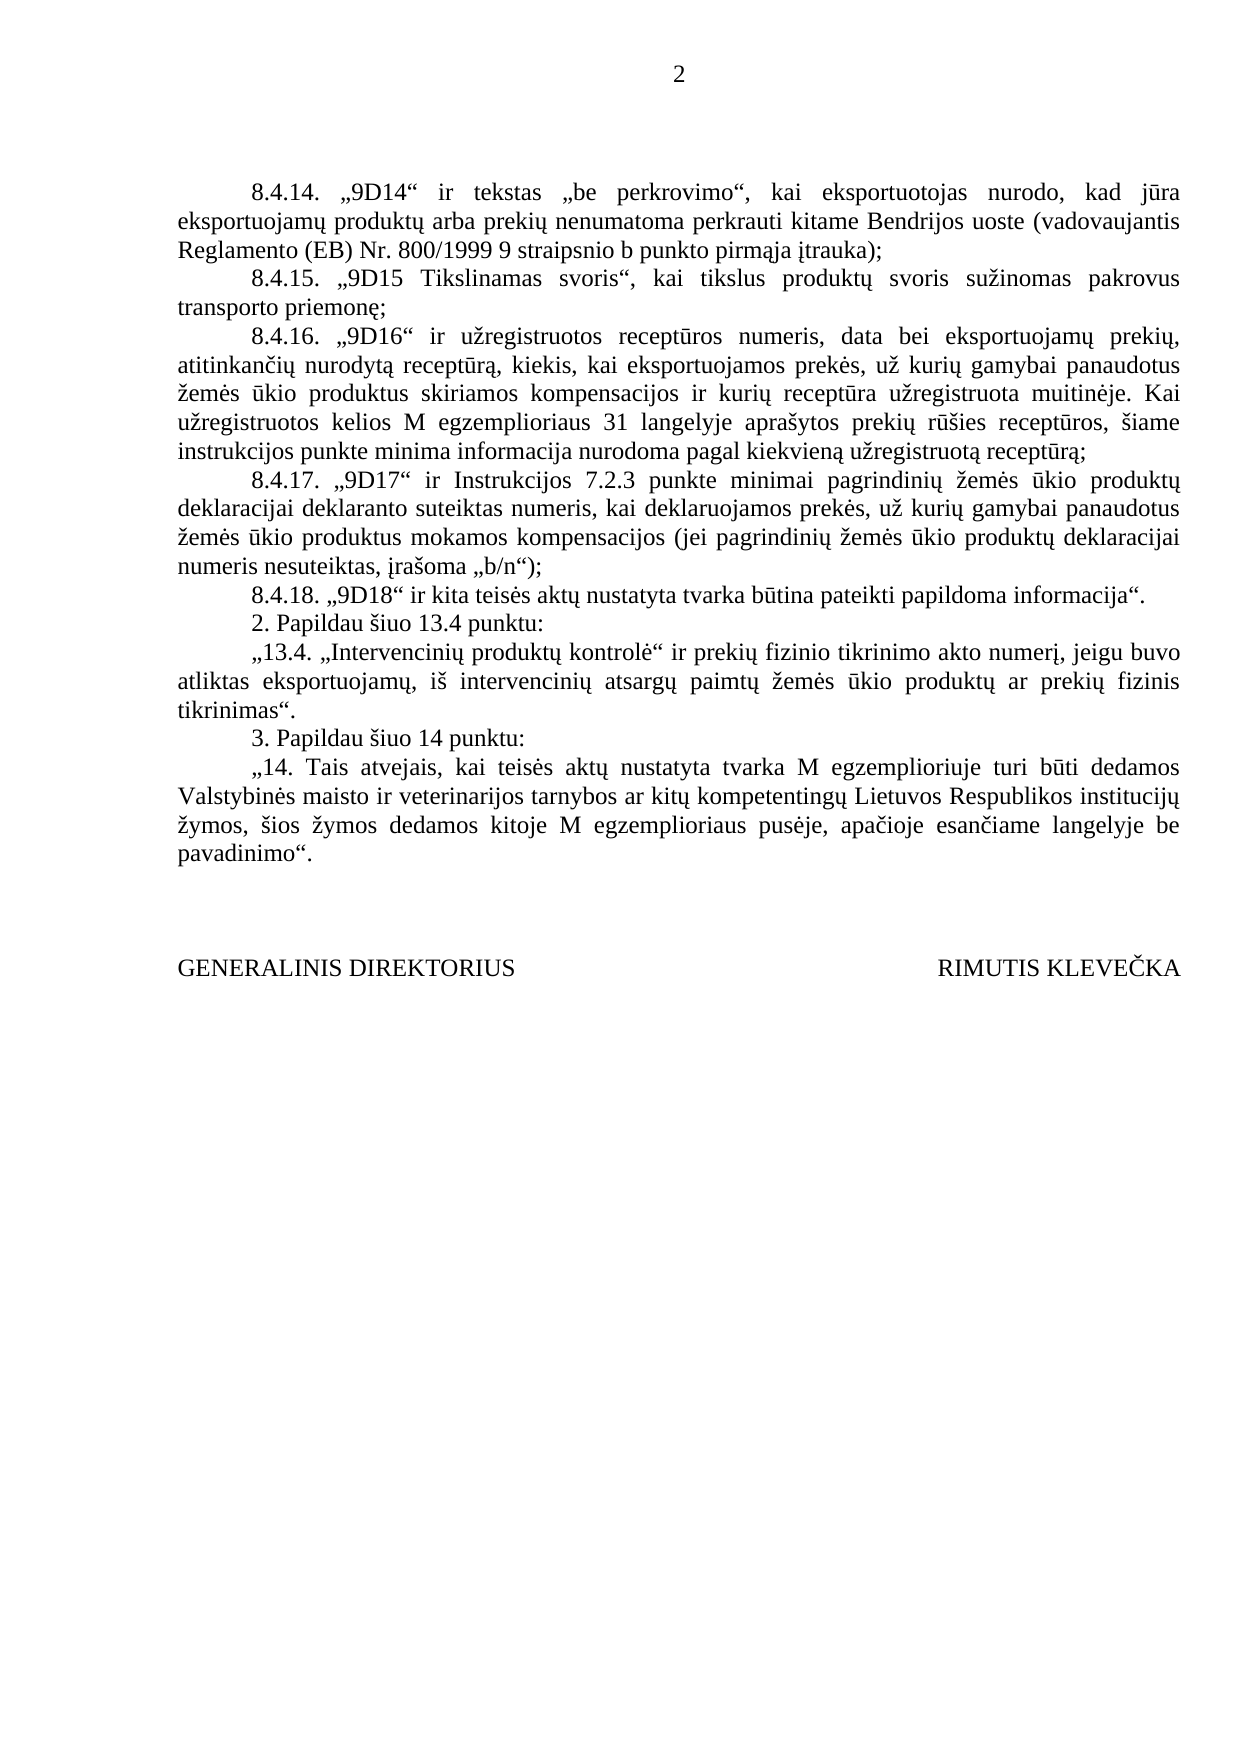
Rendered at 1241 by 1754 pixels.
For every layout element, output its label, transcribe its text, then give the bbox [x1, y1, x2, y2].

text 8.4.17. „9D17“ ir Instrukcijos 7.2.3 punkte minimai pagrindinių žemės ūkio produktų deklaracijai deklaranto suteiktas numeris, kai deklaruojamos prekės, už kurių gamybai panaudotus žemės ūkio produktus mokamos kompensacijos (jei pagrindinių žemės ūkio produktų deklaracijai numeris nesuteiktas, įrašoma „b/n“); [177, 465, 1181, 580]
text 8.4.18. „9D18“ ir kita teisės aktų nustatyta tvarka būtina pateikti papildoma informacija“. [177, 580, 1181, 608]
text 3. Papildau šiuo 14 punktu: [177, 723, 1181, 752]
text 8.4.16. „9D16“ ir užregistruotos receptūros numeris, data bei eksportuojamų prekių, atitinkančių nurodytą receptūrą, kiekis, kai eksportuojamos prekės, už kurių gamybai panaudotus žemės ūkio produktus skiriamos kompensacijos ir kurių receptūra užregistruota muitinėje. Kai užregistruotos kelios M egzemplioriaus 31 langelyje aprašytos prekių rūšies receptūros, šiame instrukcijos punkte minima informacija nurodoma pagal kiekvieną užregistruotą receptūrą; [177, 321, 1181, 465]
text „13.4. „Intervencinių produktų kontrolė“ ir prekių fizinio tikrinimo akto numerį, jeigu buvo atliktas eksportuojamų, iš intervencinių atsargų paimtų žemės ūkio produktų ar prekių fizinis tikrinimas“. [177, 637, 1181, 723]
text GENERALINIS DIREKTORIUS RIMUTIS KLEVEČKA [177, 953, 1181, 982]
text 2. Papildau šiuo 13.4 punktu: [177, 608, 1181, 637]
text 8.4.14. „9D14“ ir tekstas „be perkrovimo“, kai eksportuotojas nurodo, kad jūra eksportuojamų produktų arba prekių nenumatoma perkrauti kitame Bendrijos uoste (vadovaujantis Reglamento (EB) Nr. 800/1999 9 straipsnio b punkto pirmąja įtrauka); [177, 177, 1181, 263]
text 8.4.15. „9D15 Tikslinamas svoris“, kai tikslus produktų svoris sužinomas pakrovus transporto priemonę; [177, 263, 1181, 321]
text „14. Tais atvejais, kai teisės aktų nustatyta tvarka M egzemplioriuje turi būti dedamos Valstybinės maisto ir veterinarijos tarnybos ar kitų kompetentingų Lietuvos Respublikos institucijų žymos, šios žymos dedamos kitoje M egzemplioriaus pusėje, apačioje esančiame langelyje be pavadinimo“. [177, 752, 1181, 867]
